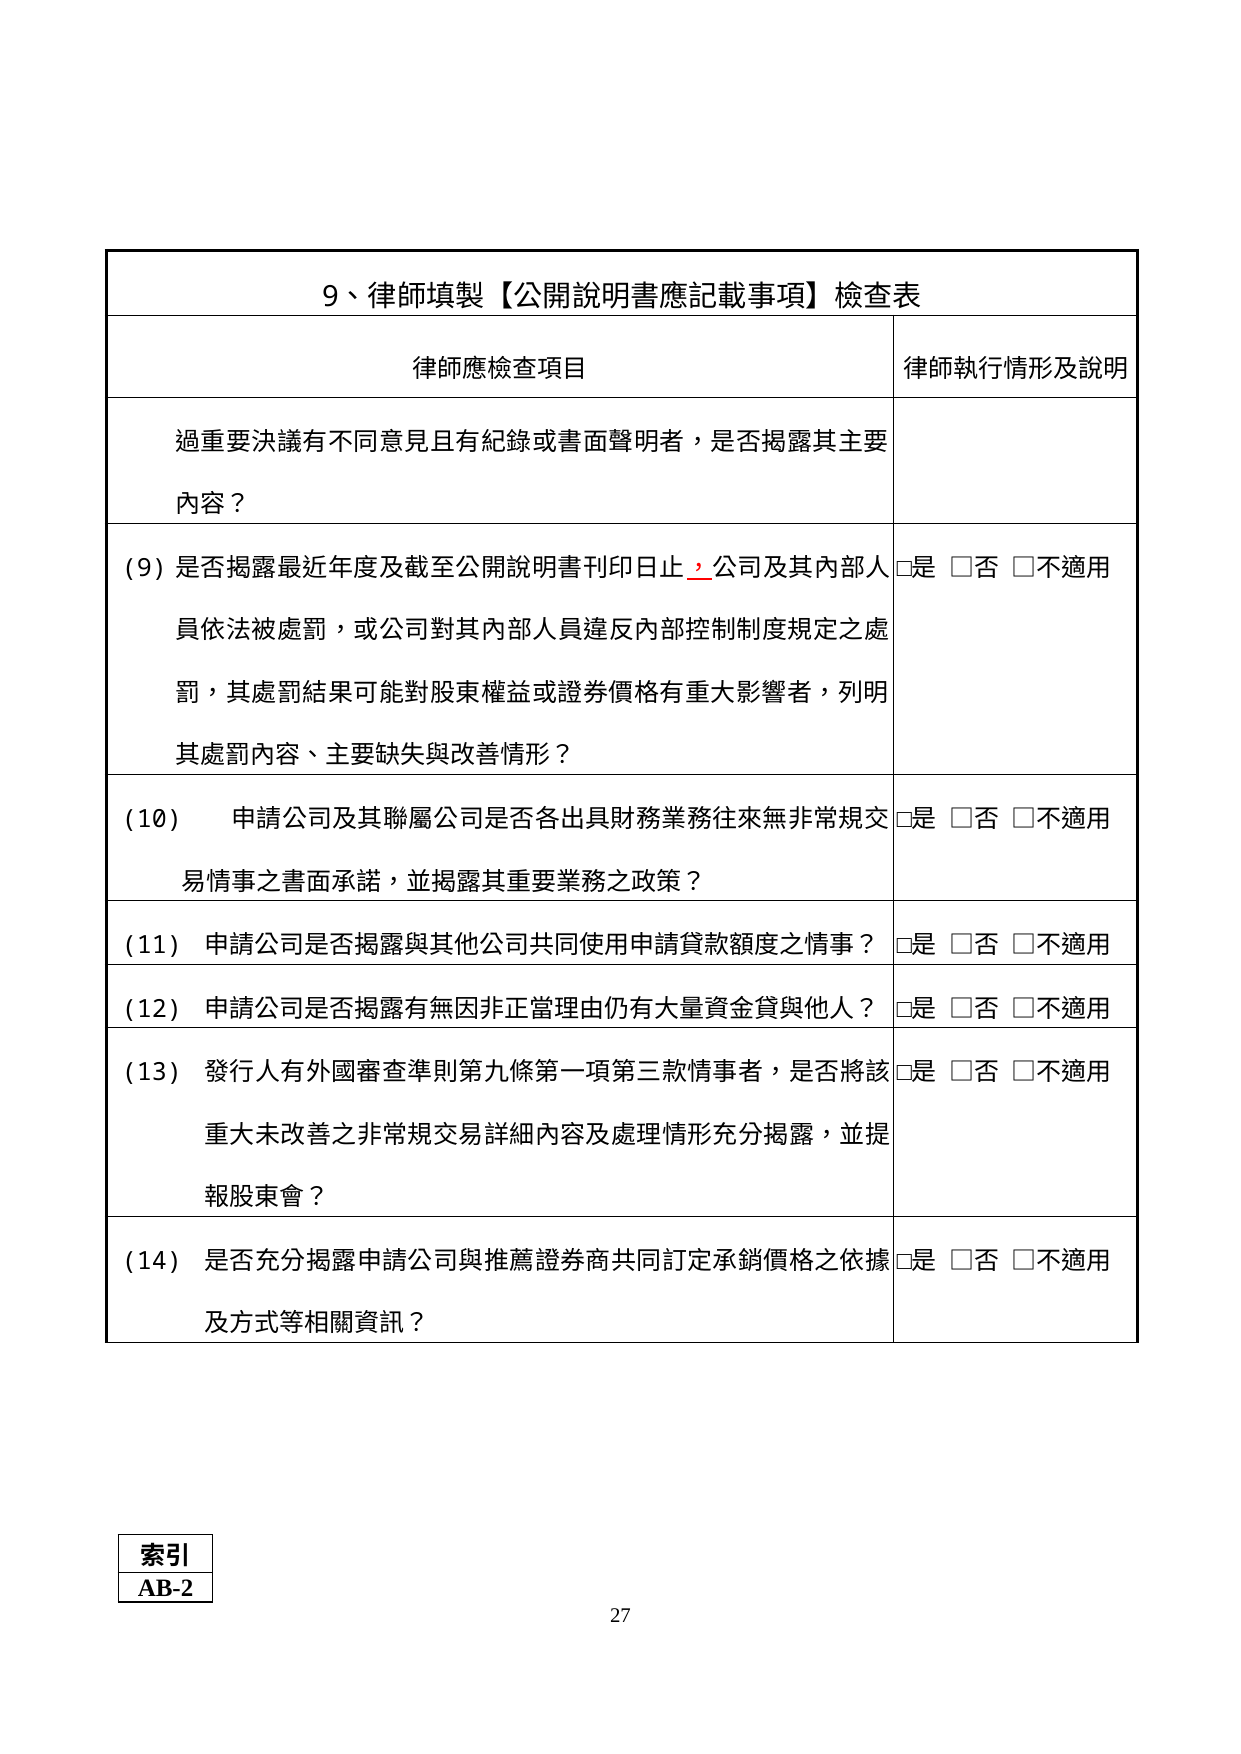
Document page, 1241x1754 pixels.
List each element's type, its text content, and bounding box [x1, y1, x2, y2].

table_cell 律師執行情形及說明 [894, 316, 1136, 397]
table_cell □是 □否 □不適用 [894, 1028, 1136, 1216]
table_cell 申請公司是否揭露有無因非正當理由仍有大量資金貸與他人？ [108, 965, 893, 1027]
table_cell 申請公司是否揭露與其他公司共同使用申請貸款額度之情事？ [108, 901, 893, 963]
table_cell 律師應檢查項目 [108, 316, 893, 397]
table_cell 是否揭露最近年度及截至公開說明書刊印日止，公司及其內部人員依法被處罰，或公司對其內部人員違反內部控制制度規定之處罰，其處罰結果可能對股東權益或證券價格有重大影響者，列明其處罰內容、主要缺失與改善情形？ [108, 524, 893, 774]
table_header 9、律師填製【公開說明書應記載事項】檢查表 [108, 252, 1136, 314]
table_cell □是 □否 □不適用 [894, 775, 1136, 900]
table_cell 申請公司及其聯屬公司是否各出具財務業務往來無非常規交易情事之書面承諾，並揭露其重要業務之政策？ [108, 775, 893, 900]
table_cell [894, 398, 1136, 523]
table_cell 是否充分揭露申請公司與推薦證券商共同訂定承銷價格之依據及方式等相關資訊？ [108, 1217, 893, 1342]
table_cell □是 □否 □不適用 [894, 901, 1136, 963]
table_cell 發行人有外國審查準則第九條第一項第三款情事者，是否將該重大未改善之非常規交易詳細內容及處理情形充分揭露，並提報股東會？ [108, 1028, 893, 1216]
table_cell 過重要決議有不同意見且有紀錄或書面聲明者，是否揭露其主要內容？ [108, 398, 893, 523]
table_cell □是 □否 □不適用 [894, 1217, 1136, 1342]
table_cell □是 □否 □不適用 [894, 524, 1136, 774]
table_cell □是 □否 □不適用 [894, 965, 1136, 1027]
